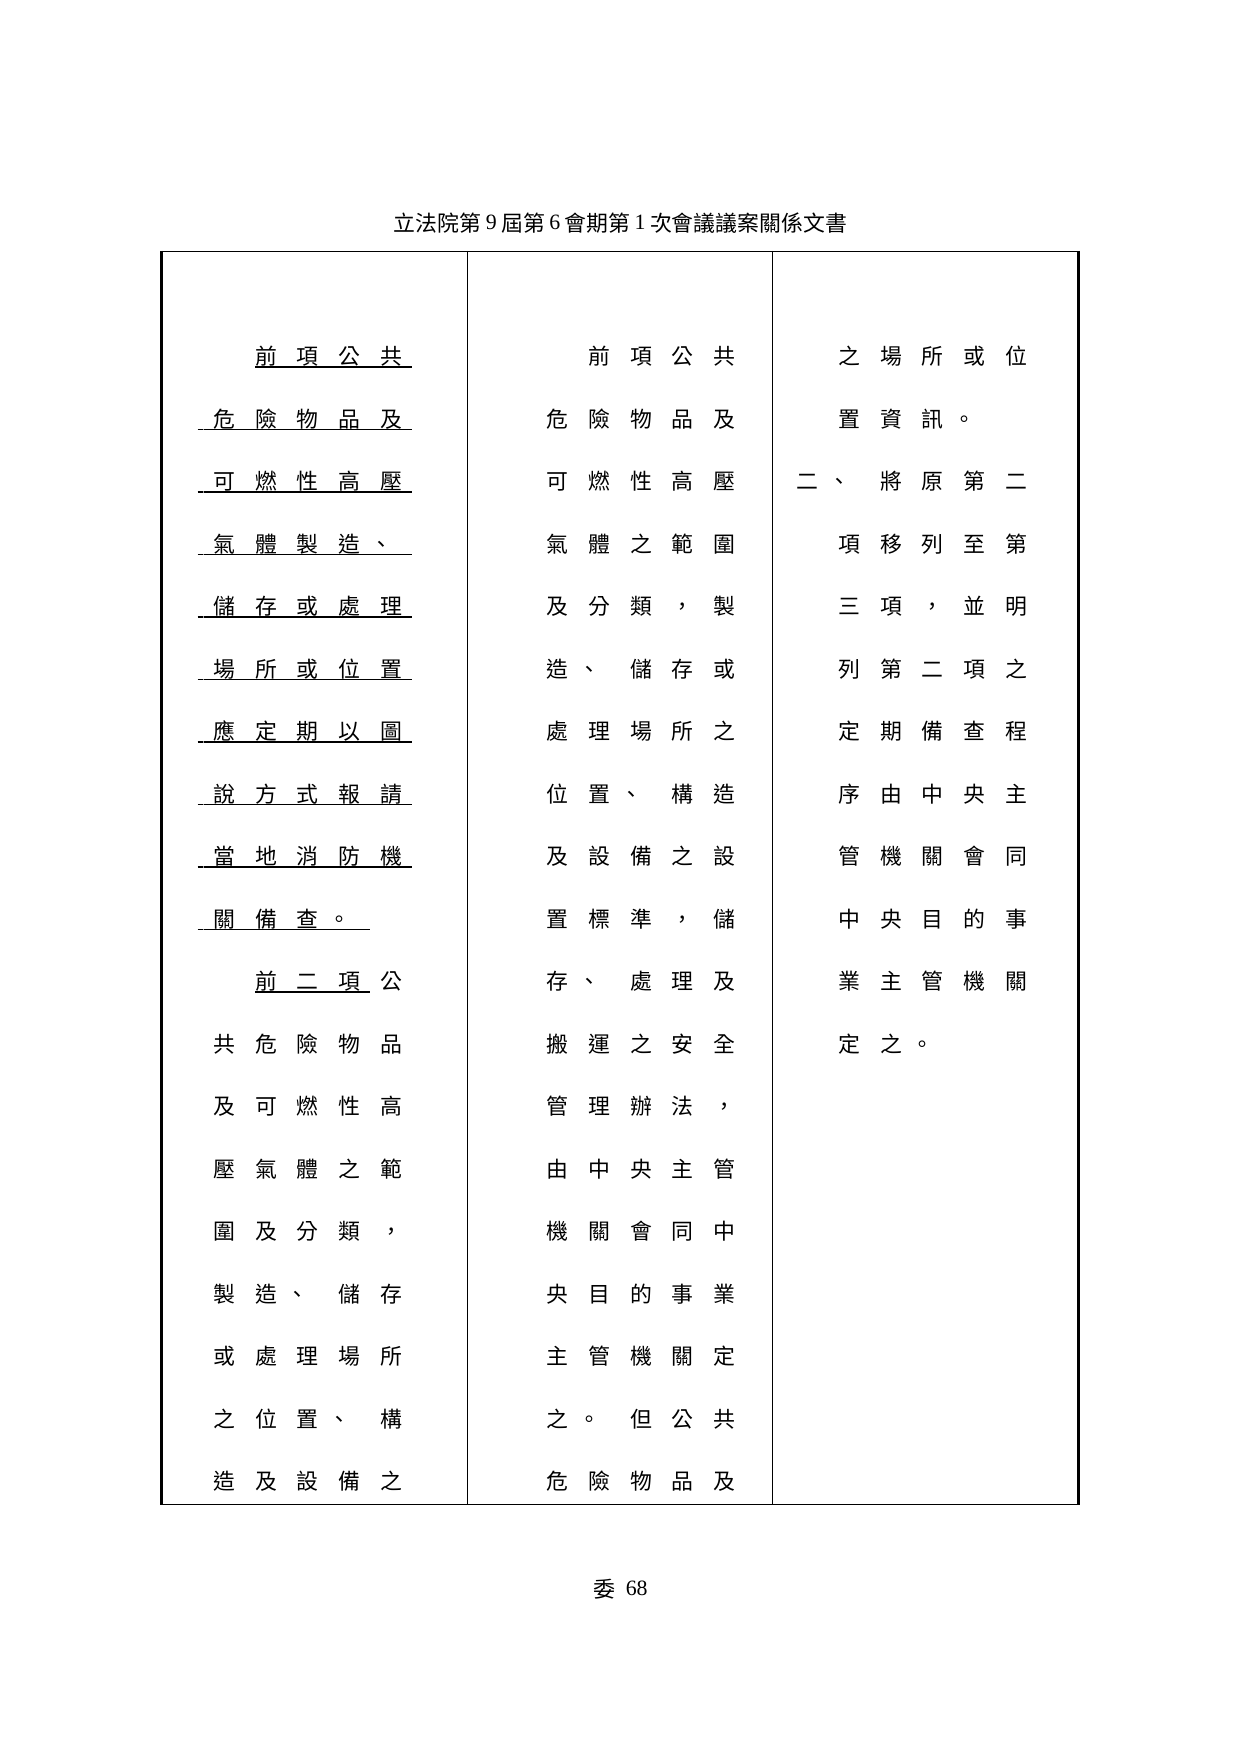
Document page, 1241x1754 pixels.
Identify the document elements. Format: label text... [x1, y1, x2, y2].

table_cell 之場所或位置資訊。 二、將原第二項移列至第三項，並明列第二項之定期備查程序由中央主管機關會同中央目的事業主管機關定之。 [773, 252, 1077, 1504]
table_cell 前項公共危險物品及可燃性高壓氣體之範圍及分類，製造、儲存或處理場所之位置、構造及設備之設置標準，儲存、處理及搬運之安全管理辦法，由中央主管機關會同中央目的事業主管機關定之。但公共危險物品及 [468, 252, 772, 1504]
table_cell 前項公共危險物品及可燃性高壓氣體製造、儲存或處理場所或位置應定期以圖說方式報請當地消防機關備查。 前二項公共危險物品及可燃性高壓氣體之範圍及分類，製造、儲存或處理場所之位置、構造及設備之 [163, 252, 467, 1504]
